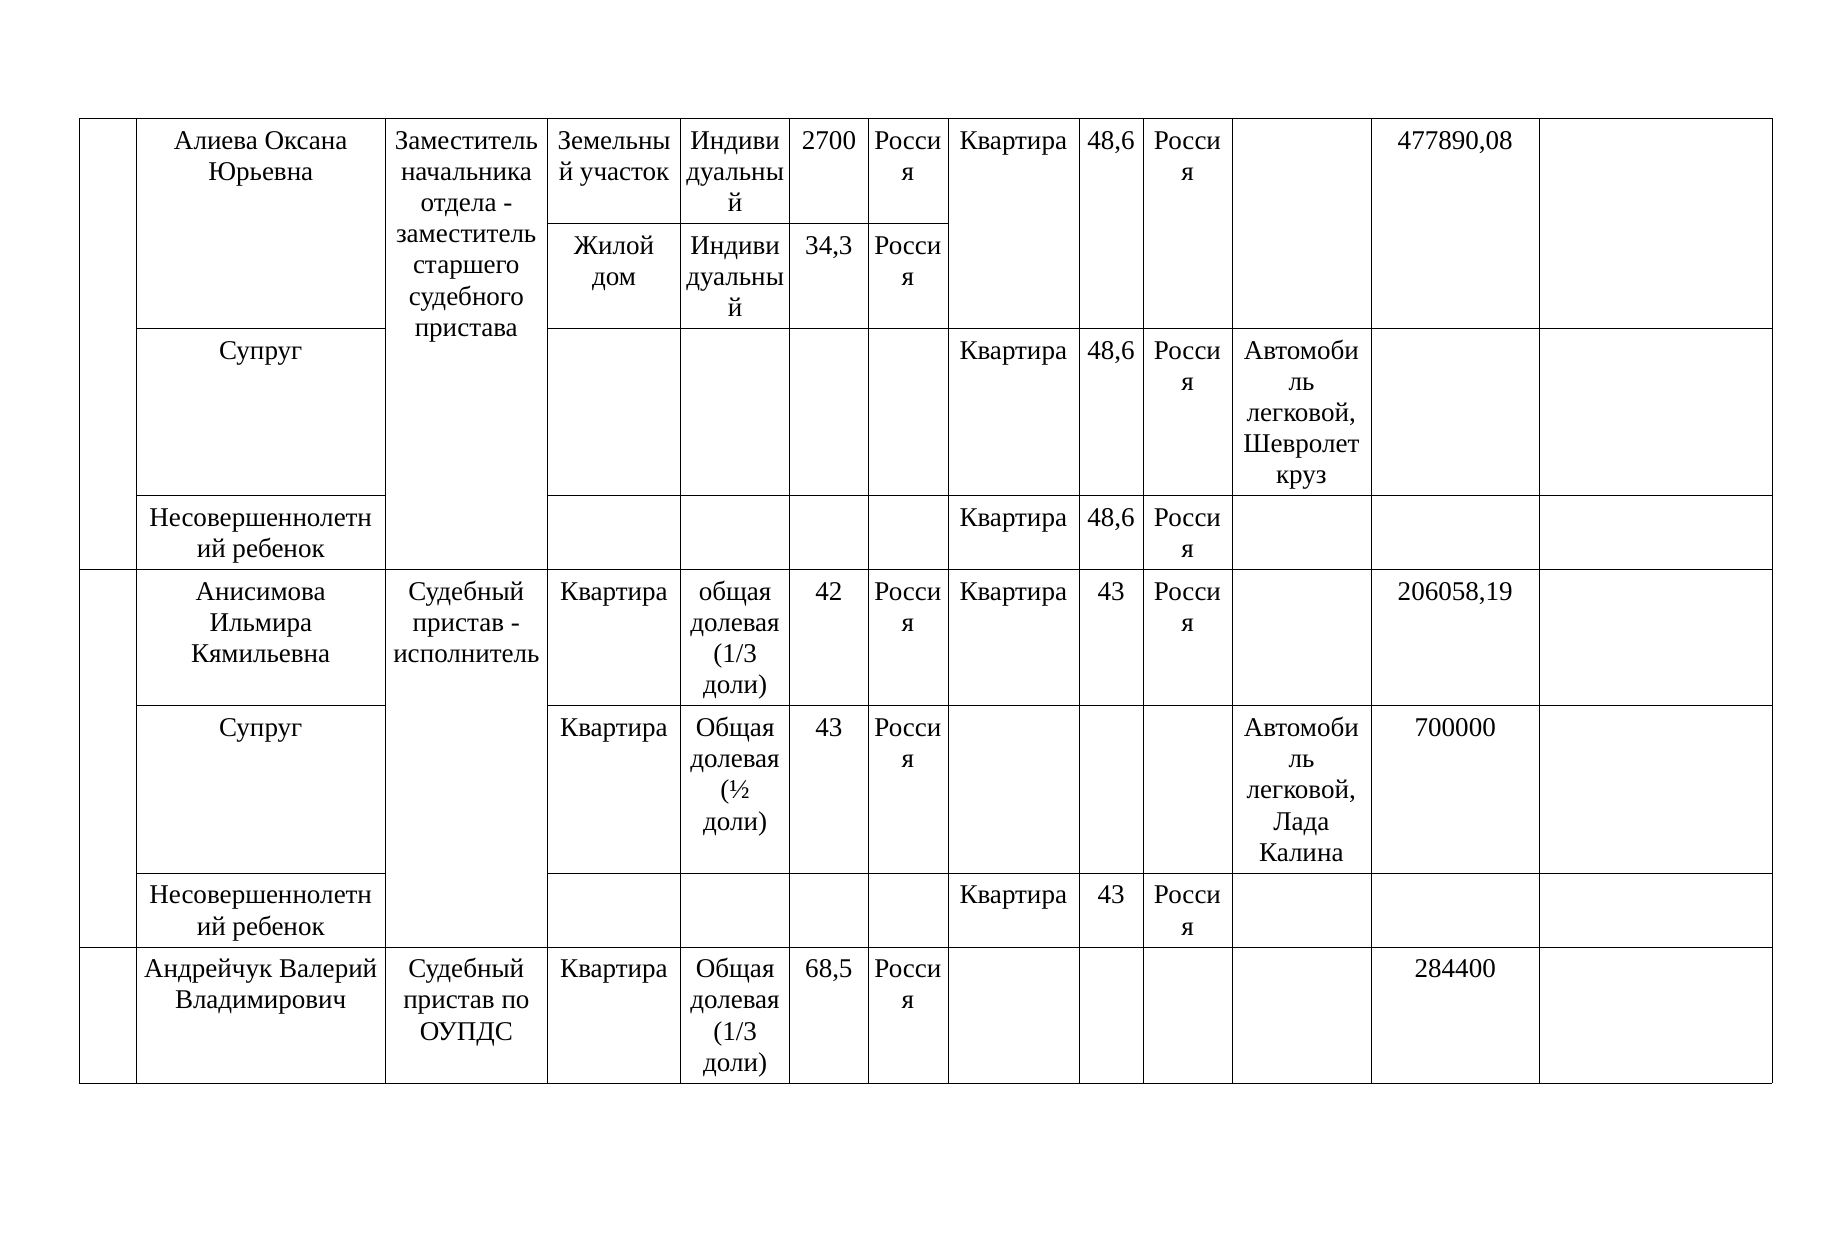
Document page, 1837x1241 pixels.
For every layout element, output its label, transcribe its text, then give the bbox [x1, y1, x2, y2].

table_cell Квартира [949, 119, 1079, 328]
table_cell 43 [1080, 570, 1143, 705]
table_cell [1233, 570, 1371, 705]
table_cell Общая долевая (½ доли) [681, 706, 789, 873]
table_cell 48,6 [1080, 119, 1143, 328]
table_cell [681, 329, 789, 495]
table_cell [1540, 496, 1772, 569]
table_cell [548, 874, 680, 947]
table_cell Автомобиль легковой, Шевролет круз [1233, 329, 1371, 495]
table_cell [1233, 948, 1371, 1083]
table_cell [869, 329, 948, 495]
table_cell 42 [790, 570, 868, 705]
table_cell Квартира [949, 570, 1079, 705]
table_cell Андрейчук Валерий Владимирович [137, 948, 385, 1083]
table_cell 48,6 [1080, 329, 1143, 495]
table_cell [1372, 874, 1539, 947]
table_cell Россия [869, 706, 948, 873]
table_cell Судебный пристав по ОУПДС [386, 948, 547, 1083]
table_cell 206058,19 [1372, 570, 1539, 705]
table_cell [1372, 329, 1539, 495]
table_cell Квартира [548, 706, 680, 873]
table_cell [869, 874, 948, 947]
table_cell Заместитель начальника отдела - заместитель старшего судебного пристава [386, 119, 547, 569]
table_cell [548, 496, 680, 569]
table_cell [1233, 496, 1371, 569]
table_cell Супруг [137, 329, 385, 495]
table_cell [1540, 119, 1772, 328]
table_cell 48,6 [1080, 496, 1143, 569]
table_cell [1540, 570, 1772, 705]
table_cell [681, 496, 789, 569]
table_cell [548, 329, 680, 495]
table_cell общая долевая (1/3 доли) [681, 570, 789, 705]
table_cell Индивидуальный [681, 119, 789, 223]
table_cell [1372, 496, 1539, 569]
table_cell 43 [790, 706, 868, 873]
table_cell [790, 329, 868, 495]
table_cell Квартира [949, 496, 1079, 569]
table_cell [869, 496, 948, 569]
table_cell [1540, 706, 1772, 873]
table_cell Россия [1144, 329, 1232, 495]
table_cell [1540, 948, 1772, 1083]
table_cell Квартира [949, 329, 1079, 495]
table_cell [1080, 706, 1143, 873]
table_cell Россия [869, 119, 948, 223]
table_cell Алиева Оксана Юрьевна [137, 119, 385, 328]
table_cell [80, 570, 136, 947]
table_cell [80, 948, 136, 1083]
table_cell Россия [1144, 119, 1232, 328]
table_cell [1144, 706, 1232, 873]
table_cell Анисимова Ильмира Кямильевна [137, 570, 385, 705]
table_cell [949, 948, 1079, 1083]
table_cell [1540, 874, 1772, 947]
table_cell Россия [1144, 874, 1232, 947]
table_cell [681, 874, 789, 947]
table_cell [1144, 948, 1232, 1083]
table_cell Россия [1144, 570, 1232, 705]
table_cell Супруг [137, 706, 385, 873]
table_cell [1233, 119, 1371, 328]
table_cell Россия [869, 948, 948, 1083]
table_cell Несовершеннолетний ребенок [137, 874, 385, 947]
table_cell Автомобиль легковой, Лада Калина [1233, 706, 1371, 873]
table_cell Квартира [949, 874, 1079, 947]
table_cell 284400 [1372, 948, 1539, 1083]
table_cell Индивидуальный [681, 224, 789, 328]
table_cell Жилой дом [548, 224, 680, 328]
table_cell Россия [869, 570, 948, 705]
table_cell 43 [1080, 874, 1143, 947]
table_cell Земельный участок [548, 119, 680, 223]
table_cell Россия [869, 224, 948, 328]
table_cell Квартира [548, 948, 680, 1083]
table_cell [80, 119, 136, 569]
table_cell [790, 496, 868, 569]
table_cell Судебный пристав - исполнитель [386, 570, 547, 947]
table_cell [790, 874, 868, 947]
table_cell 2700 [790, 119, 868, 223]
table_cell 700000 [1372, 706, 1539, 873]
table_cell [1080, 948, 1143, 1083]
table_cell 477890,08 [1372, 119, 1539, 328]
table_cell Квартира [548, 570, 680, 705]
table_cell [1540, 329, 1772, 495]
table_cell 34,3 [790, 224, 868, 328]
table_cell [1233, 874, 1371, 947]
table_cell Несовершеннолетний ребенок [137, 496, 385, 569]
table_cell 68,5 [790, 948, 868, 1083]
table_cell Россия [1144, 496, 1232, 569]
table_cell Общая долевая (1/3 доли) [681, 948, 789, 1083]
table_cell [949, 706, 1079, 873]
